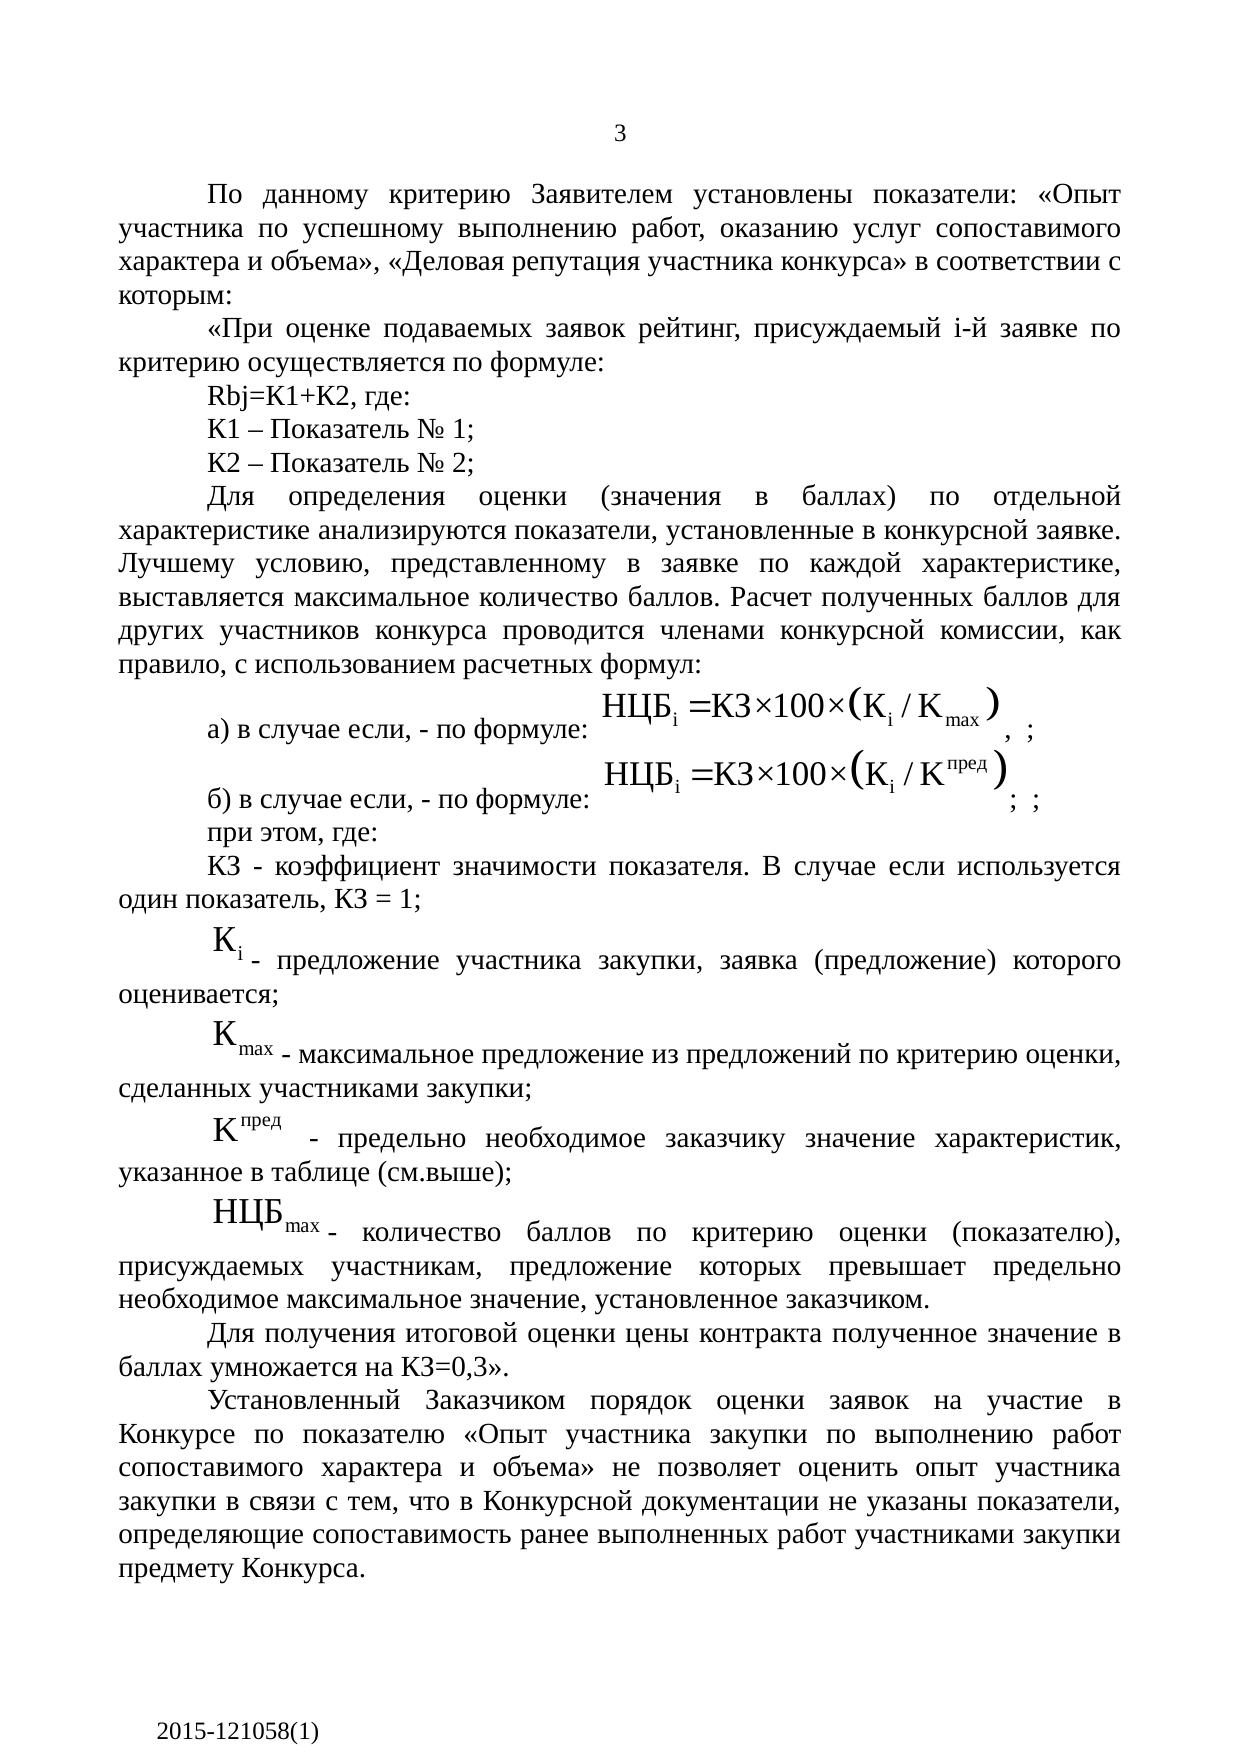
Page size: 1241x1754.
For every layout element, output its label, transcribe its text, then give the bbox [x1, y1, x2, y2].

text б) в случае если, - по формуле: ; ; [118, 744, 1122, 814]
text - предельно необходимое заказчику значение характеристик, указанное в таблице (см.выше); [118, 1104, 1122, 1187]
text при этом, где: [118, 814, 1122, 848]
text - количество баллов по критерию оценки (показателю), присуждаемых участникам, предложение которых превышает предельно необходимое максимальное значение, установленное заказчиком. [118, 1187, 1122, 1315]
text Установленный Заказчиком порядок оценки заявок на участие в Конкурсе по показателю «Опыт участника закупки по выполнению работ сопоставимого характера и объема» не позволяет оценить опыт участника закупки в связи с тем, что в Конкурсной документации не указаны показатели, определяющие сопоставимость ранее выполненных работ участниками закупки предмету Конкурса. [118, 1382, 1122, 1583]
text «При оценке подаваемых заявок рейтинг, присуждаемый i-й заявке по критерию осуществляется по формуле: [118, 311, 1122, 378]
text - максимальное предложение из предложений по критерию оценки, сделанных участниками закупки; [118, 1009, 1122, 1104]
text Для определения оценки (значения в баллах) по отдельной характеристике анализируются показатели, установленные в конкурсной заявке. Лучшему условию, представленному в заявке по каждой характеристике, выставляется максимальное количество баллов. Расчет полученных баллов для других участников конкурса проводится членами конкурсной комиссии, как правило, с использованием расчетных формул: [118, 478, 1122, 679]
text Для получения итоговой оценки цены контракта полученное значение в баллах умножается на КЗ=0,3». [118, 1315, 1122, 1382]
text К2 – Показатель № 2; [118, 445, 1122, 478]
text Rbj=К1+К2, где: [118, 378, 1122, 411]
text а) в случае если, - по формуле: , ; [118, 679, 1122, 744]
text К1 – Показатель № 1; [118, 411, 1122, 445]
text - предложение участника закупки, заявка (предложение) которого оценивается; [118, 915, 1122, 1009]
text По данному критерию Заявителем установлены показатели: «Опыт участника по успешному выполнению работ, оказанию услуг сопоставимого характера и объема», «Деловая репутация участника конкурса» в соответствии с которым: [118, 176, 1122, 311]
text КЗ - коэффициент значимости показателя. В случае если используется один показатель, КЗ = 1; [118, 848, 1122, 915]
